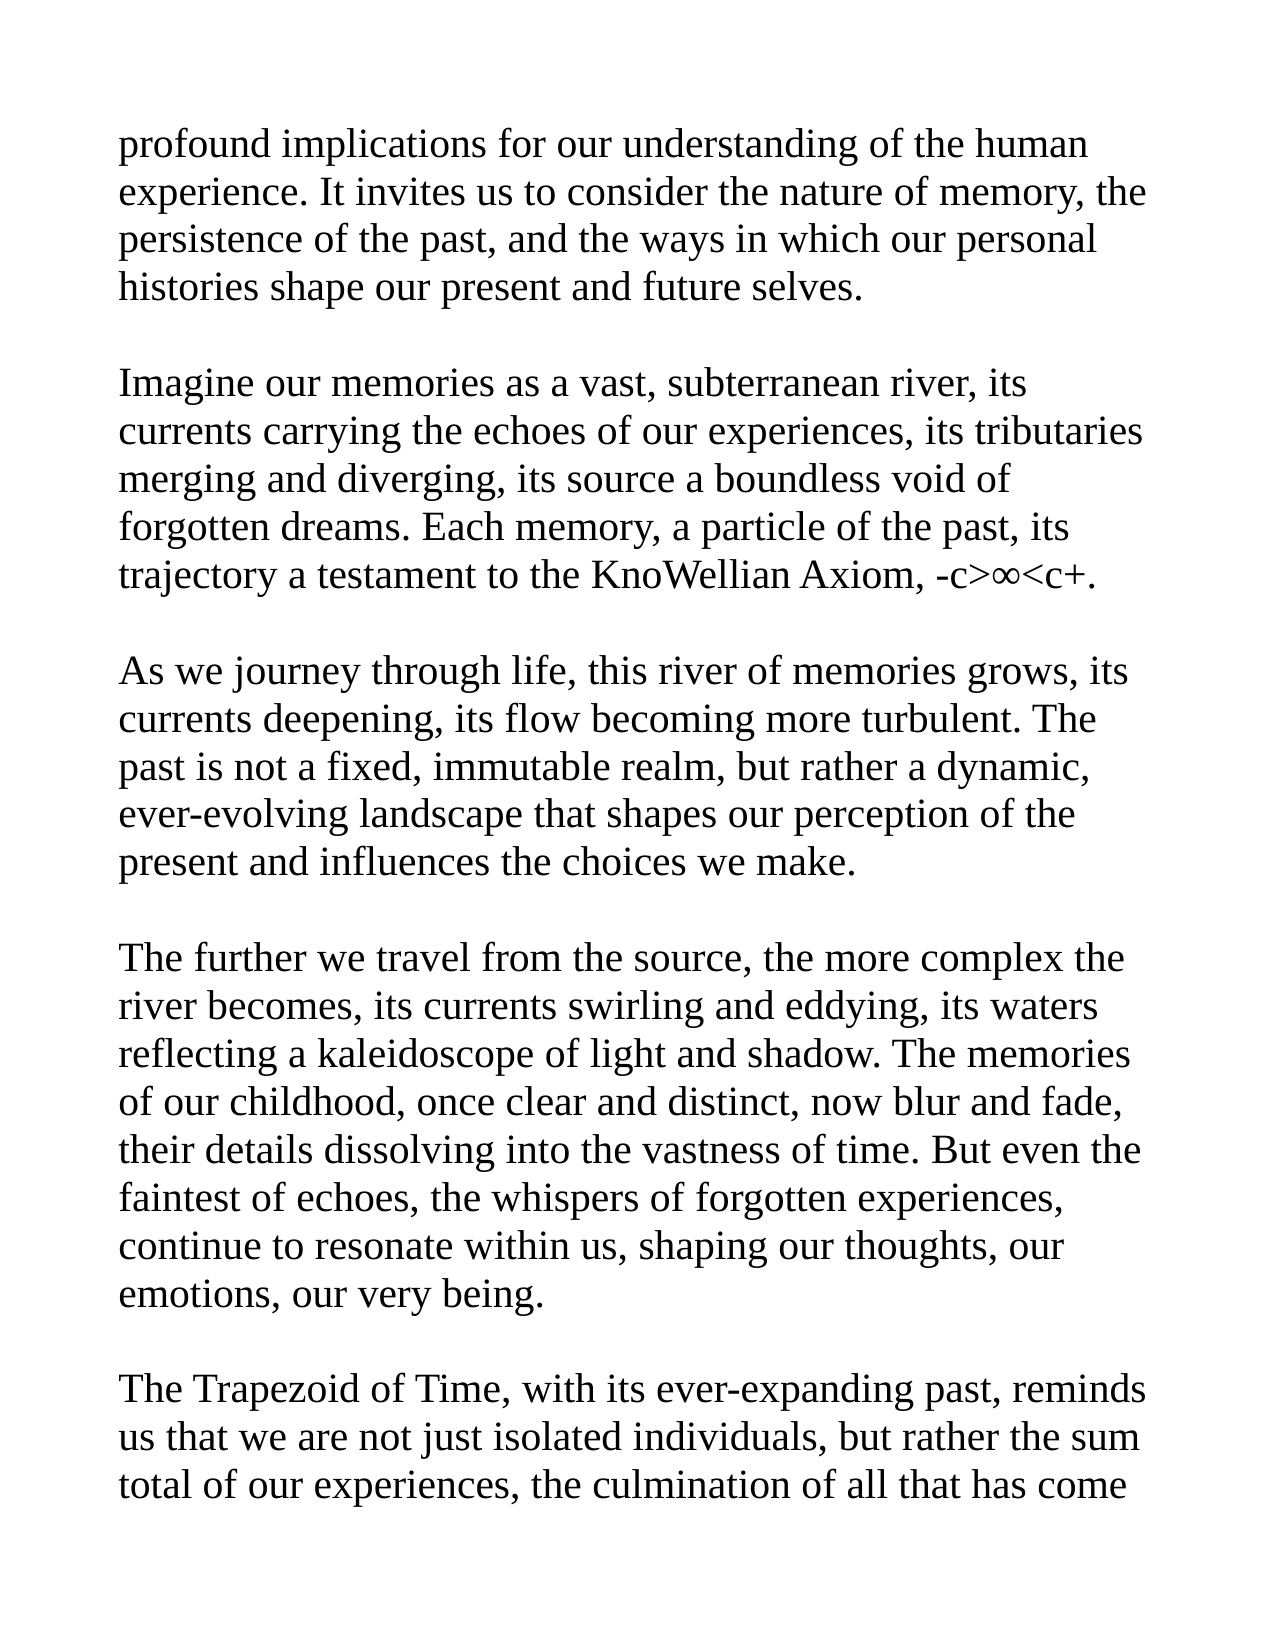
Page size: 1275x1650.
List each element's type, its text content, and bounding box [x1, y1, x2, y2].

text The further we travel from the source, the more complex the river becomes, its currents swirling and eddying, its waters reflecting a kaleidoscope of light and shadow. The memories of our childhood, once clear and distinct, now blur and fade, their details dissolving into the vastness of time. But even the faintest of echoes, the whispers of forgotten experiences, continue to resonate within us, shaping our thoughts, our emotions, our very being. [118, 933, 1157, 1316]
text As we journey through life, this river of memories grows, its currents deepening, its flow becoming more turbulent. The past is not a fixed, immutable realm, but rather a dynamic, ever-evolving landscape that shapes our perception of the present and influences the choices we make. [118, 645, 1157, 885]
text The Trapezoid of Time, with its ever-expanding past, reminds us that we are not just isolated individuals, but rather the sum total of our experiences, the culmination of all that has come [118, 1364, 1157, 1508]
text profound implications for our understanding of the human experience. It invites us to consider the nature of memory, the persistence of the past, and the ways in which our personal histories shape our present and future selves. [118, 118, 1157, 310]
text Imagine our memories as a vast, subterranean river, its currents carrying the echoes of our experiences, its tributaries merging and diverging, its source a boundless void of forgotten dreams. Each memory, a particle of the past, its trajectory a testament to the KnoWellian Axiom, -c>∞<c+. [118, 358, 1157, 597]
